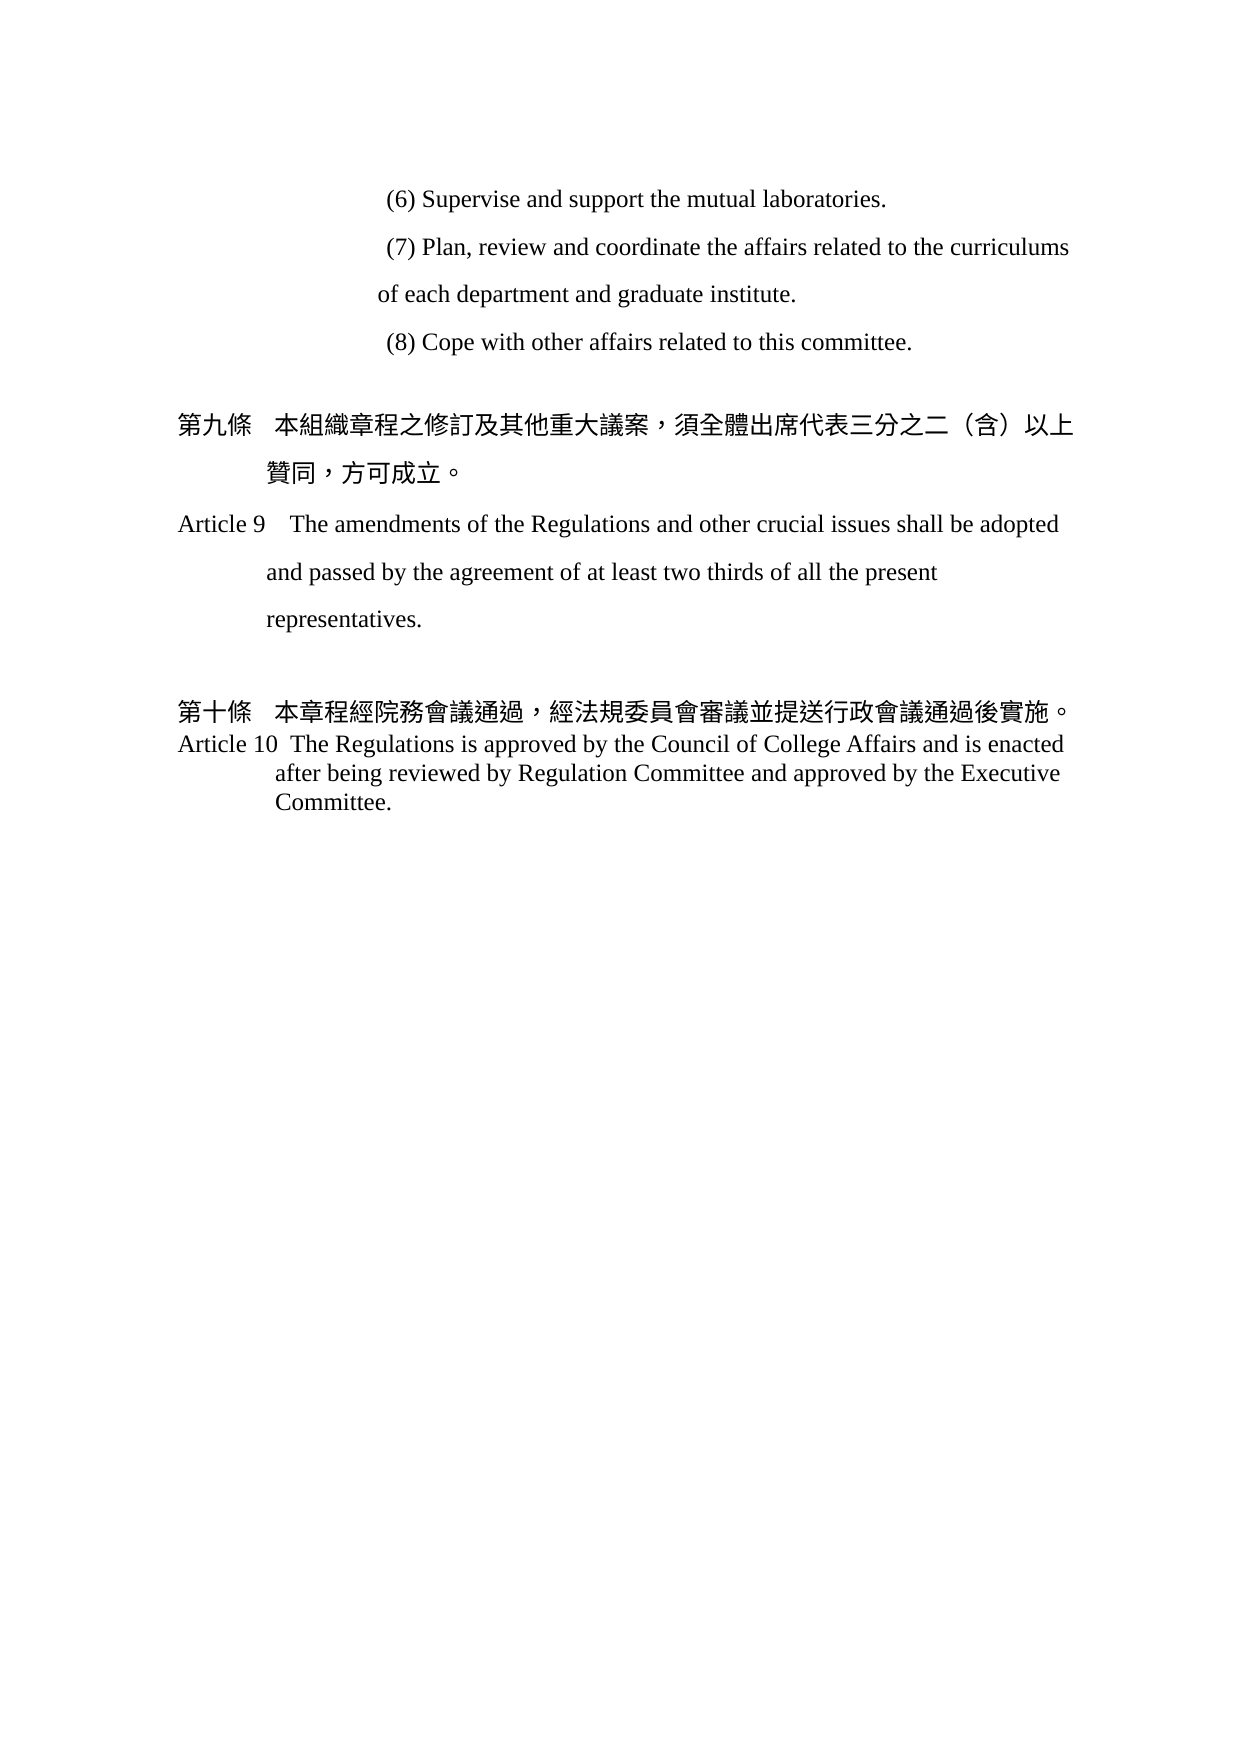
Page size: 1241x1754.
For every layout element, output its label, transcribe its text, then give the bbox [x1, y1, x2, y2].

text 第十條 本章程經院務會議通過，經法規委員會審議並提送行政會議通過後實施。 [177, 681, 1092, 729]
text (8) Cope with other affairs related to this committee. [356, 308, 1092, 356]
text Article 9 The amendments of the Regulations and other crucial issues shall be adopted and passed by the agreement of at least two thirds of all the present representatives. [177, 489, 1092, 633]
text 第九條 本組織章程之修訂及其他重大議案，須全體出席代表三分之二（含）以上贊同，方可成立。 [177, 394, 1092, 489]
text (6) Supervise and support the mutual laboratories. [356, 164, 1092, 212]
text (7) Plan, review and coordinate the affairs related to the curriculums of each department and graduate institute. [356, 212, 1092, 308]
text Article 10 The Regulations is approved by the Council of College Affairs and is enacted after being reviewed by Regulation Committee and approved by the Executive Committee. [177, 729, 1092, 815]
